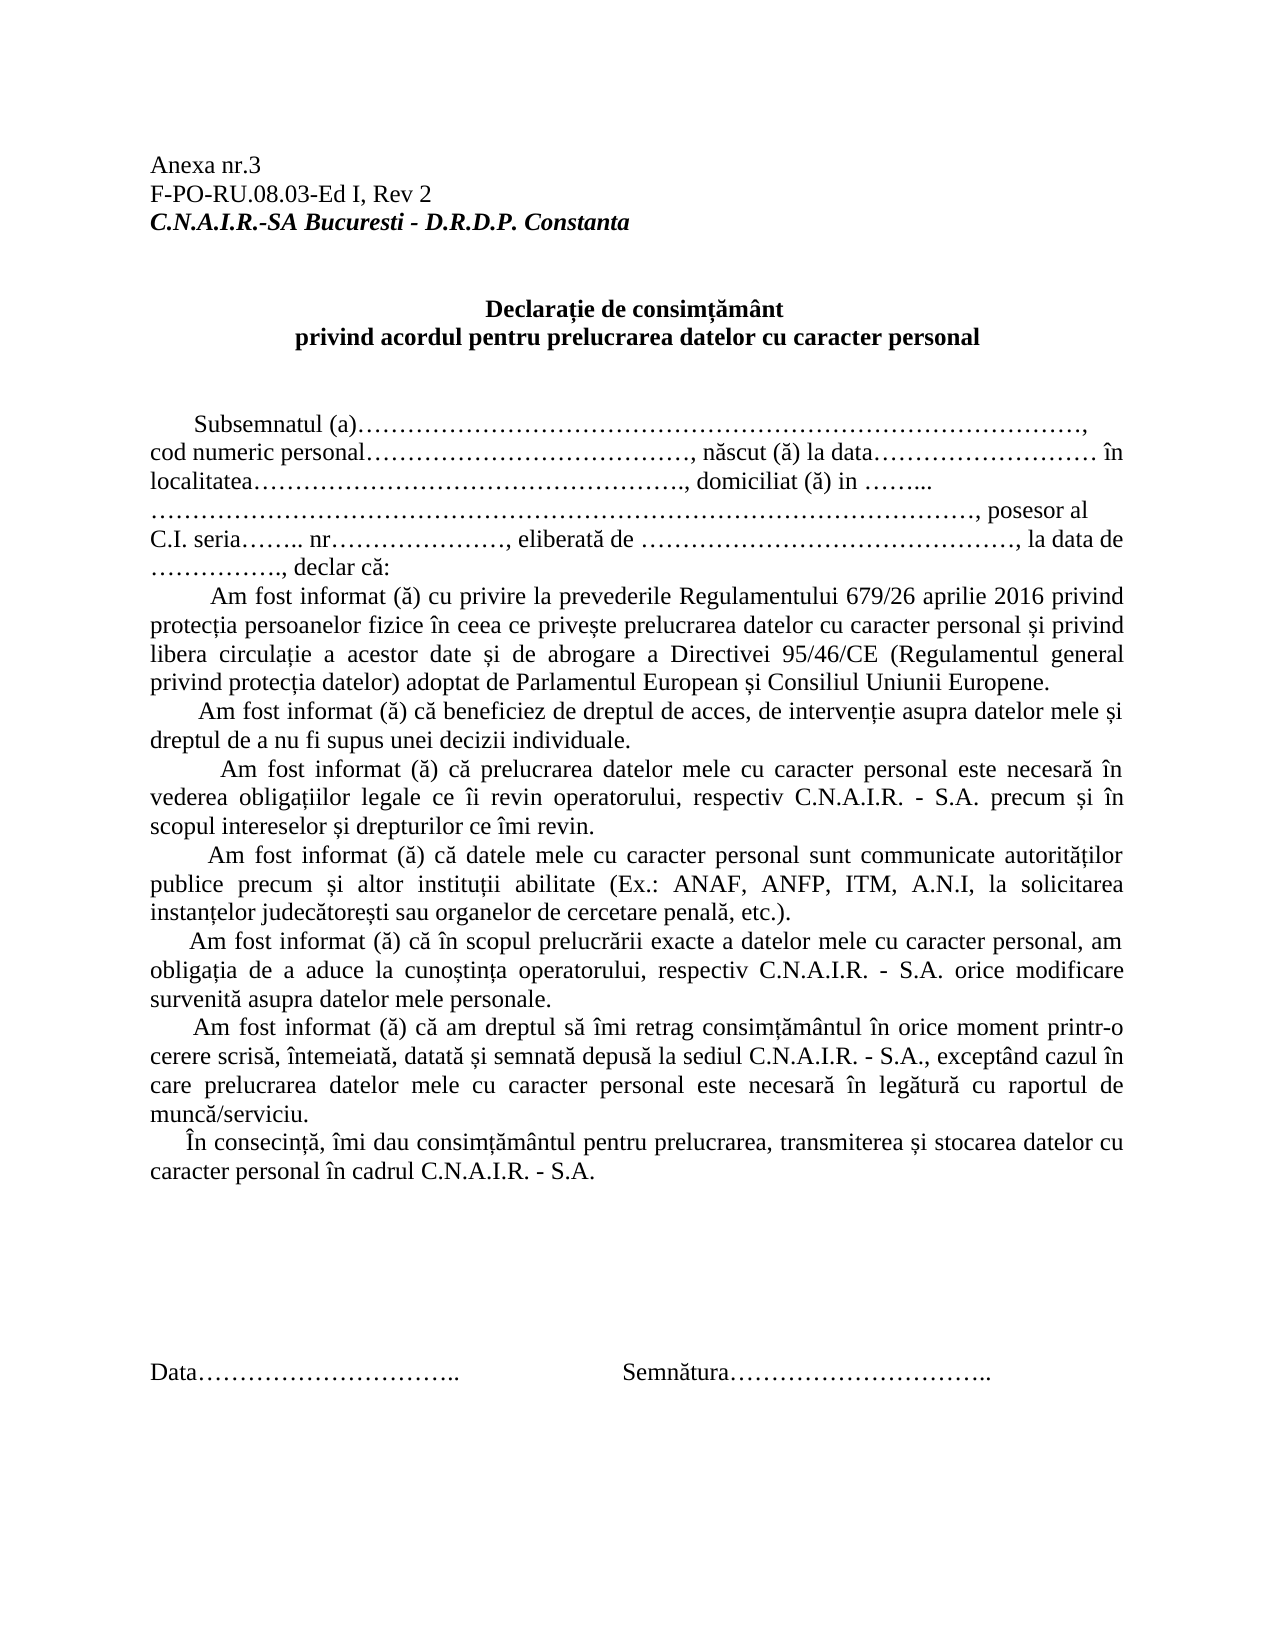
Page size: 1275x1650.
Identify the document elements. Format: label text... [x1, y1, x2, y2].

text Am fost informat (ă) cu privire la prevederile Regulamentului 679/26 aprilie 2016 privind protecția persoanelor fizice în ceea ce privește prelucrarea datelor cu caracter personal și privind libera circulație a acestor date și de abrogare a Directivei 95/46/CE (Regulamentul general privind protecția datelor) adoptat de Parlamentul European și Consiliul Uniunii Europene. [150, 581, 1125, 696]
text Am fost informat (ă) că în scopul prelucrării exacte a datelor mele cu caracter personal, am obligația de a aduce la cunoștința operatorului, respectiv C.N.A.I.R. - S.A. orice modificare survenită asupra datelor mele personale. [150, 926, 1125, 1012]
text F-PO-RU.08.03-Ed I, Rev 2 [150, 179, 1125, 207]
text Declarație de consimțământ privind acordul pentru prelucrarea datelor cu caracter personal [150, 294, 1125, 351]
text Am fost informat (ă) că beneficiez de dreptul de acces, de intervenție asupra datelor mele și dreptul de a nu fi supus unei decizii individuale. [150, 696, 1125, 754]
text Subsemnatul (a)……………………………………………………………………………, cod numeric personal…………………………………, născut (ă) la data……………………… în localitatea……………………………………………., domiciliat (ă) in ……...………………………………………………………………………………………, posesor al C.I. seria…….. nr…………………, eliberată de ………………………………………, la data de ……………., declar că: [150, 409, 1125, 581]
text Am fost informat (ă) că datele mele cu caracter personal sunt communicate autorităților publice precum și altor instituții abilitate (Ex.: ANAF, ANFP, ITM, A.N.I, la solicitarea instanțelor judecătorești sau organelor de cercetare penală, etc.). [150, 840, 1125, 926]
text În consecință, îmi dau consimțământul pentru prelucrarea, transmiterea și stocarea datelor cu caracter personal în cadrul C.N.A.I.R. - S.A. [150, 1127, 1125, 1185]
text Anexa nr.3 [150, 150, 1125, 179]
text Am fost informat (ă) că prelucrarea datelor mele cu caracter personal este necesară în vederea obligațiilor legale ce îi revin operatorului, respectiv C.N.A.I.R. - S.A. precum și în scopul intereselor și drepturilor ce îmi revin. [150, 754, 1125, 840]
text Am fost informat (ă) că am dreptul să îmi retrag consimțământul în orice moment printr-o cerere scrisă, întemeiată, datată și semnată depusă la sediul C.N.A.I.R. - S.A., exceptând cazul în care prelucrarea datelor mele cu caracter personal este necesară în legătură cu raportul de muncă/serviciu. [150, 1012, 1125, 1127]
text C.N.A.I.R.-SA Bucuresti - D.R.D.P. Constanta [150, 207, 1125, 236]
text Data………………………….. Semnătura………………………….. [150, 1357, 1125, 1386]
